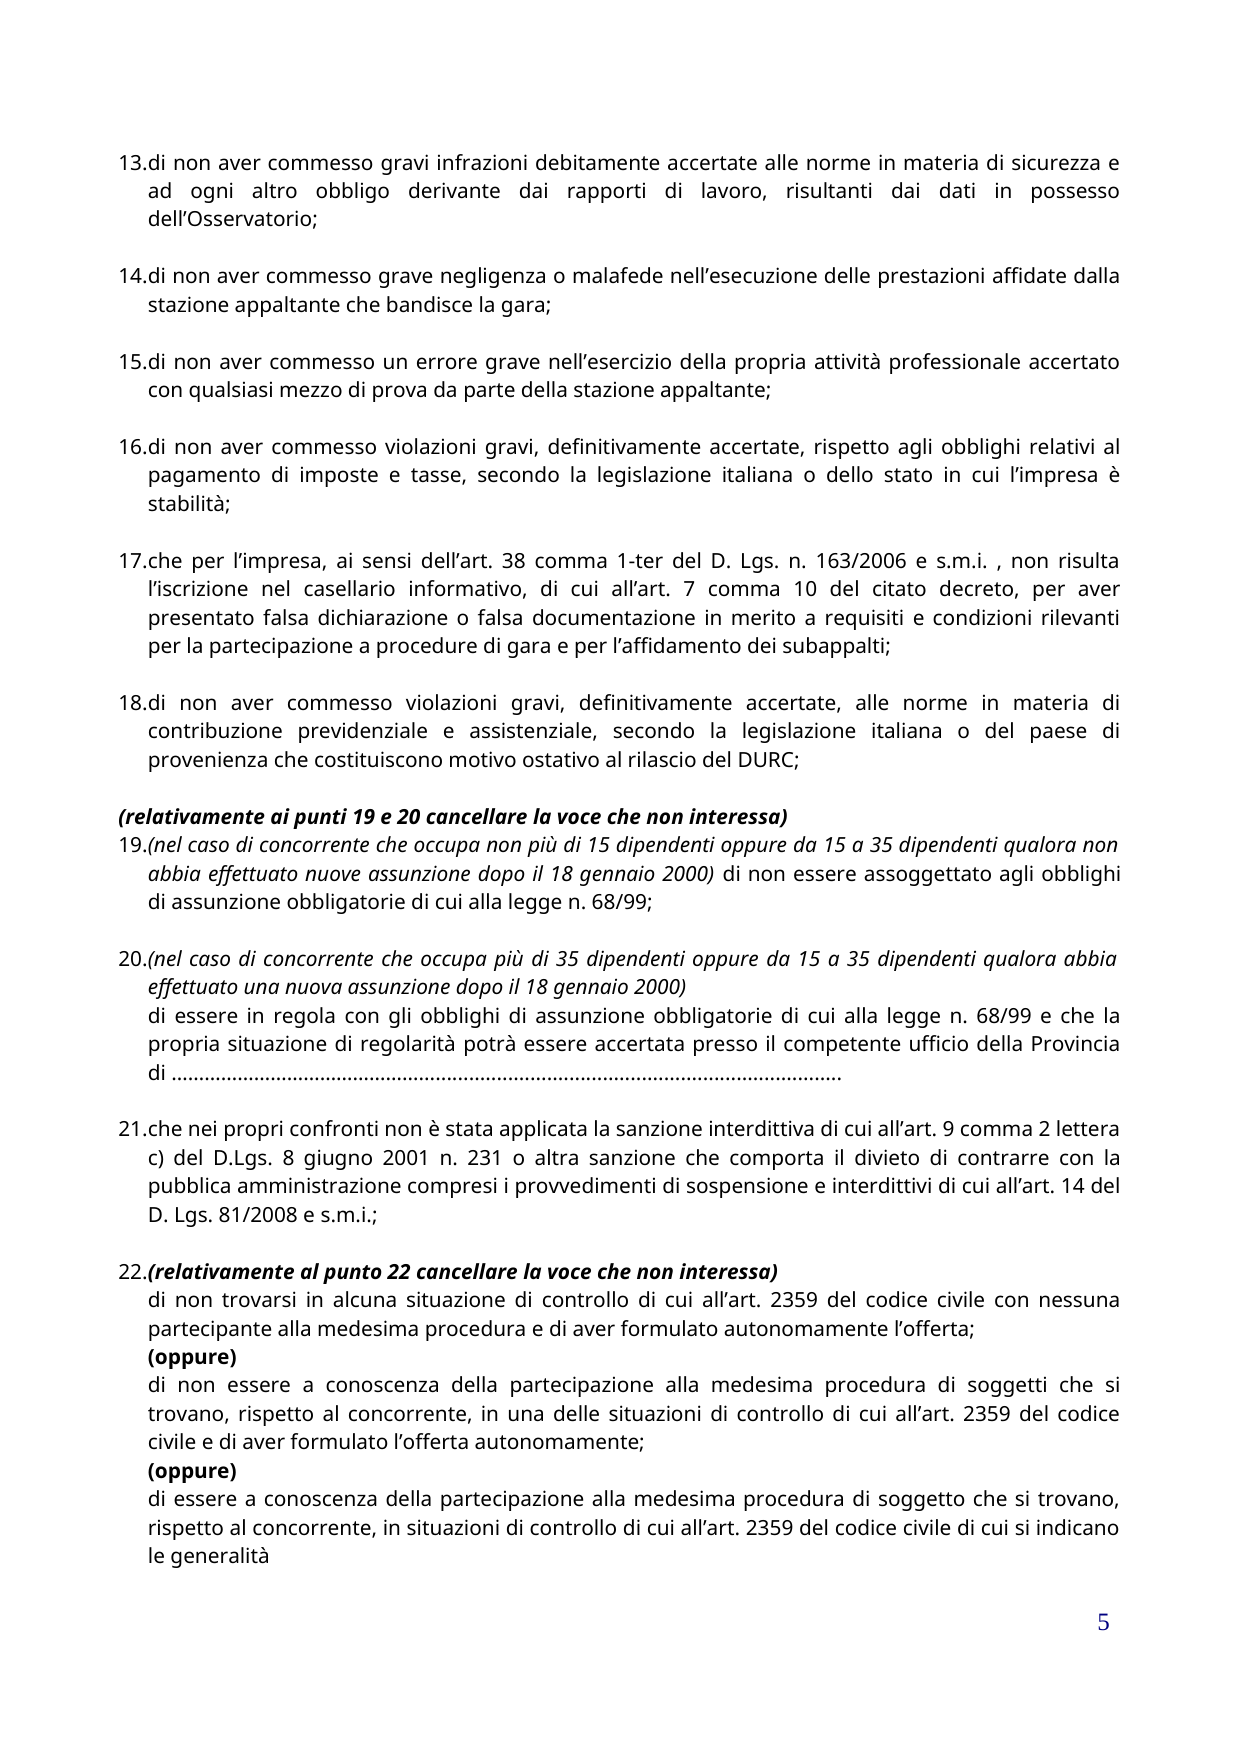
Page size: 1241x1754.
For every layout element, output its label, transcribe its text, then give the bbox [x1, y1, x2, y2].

text (relativamente ai punti 19 e 20 cancellare la voce che non interessa) [118, 802, 1122, 830]
list di non aver commesso grave negligenza o malafede nell’esecuzione delle prestazioni affidate dalla stazione appaltante che bandisce la gara; [118, 261, 1122, 318]
list (nel caso di concorrente che occupa più di 35 dipendenti oppure da 15 a 35 dipendenti qualora abbia effettuato una nuova assunzione dopo il 18 gennaio 2000) [118, 944, 1122, 1001]
list che nei propri confronti non è stata applicata la sanzione interdittiva di cui all’art. 9 comma 2 lettera c) del D.Lgs. 8 giugno 2001 n. 231 o altra sanzione che comporta il divieto di contrarre con la pubblica amministrazione compresi i provvedimenti di sospensione e interdittivi di cui all’art. 14 del D. Lgs. 81/2008 e s.m.i.; [118, 1114, 1122, 1228]
list di non aver commesso violazioni gravi, definitivamente accertate, rispetto agli obblighi relativi al pagamento di imposte e tasse, secondo la legislazione italiana o dello stato in cui l’impresa è stabilità; [118, 432, 1122, 517]
list (nel caso di concorrente che occupa non più di 15 dipendenti oppure da 15 a 35 dipendenti qualora non abbia effettuato nuove assunzione dopo il 18 gennaio 2000) di non essere assoggettato agli obblighi di assunzione obbligatorie di cui alla legge n. 68/99; [118, 830, 1122, 916]
text (oppure) [148, 1456, 1122, 1484]
text di essere a conoscenza della partecipazione alla medesima procedura di soggetto che si trovano, rispetto al concorrente, in situazioni di controllo di cui all’art. 2359 del codice civile di cui si indicano le generalità [148, 1484, 1122, 1569]
text di non trovarsi in alcuna situazione di controllo di cui all’art. 2359 del codice civile con nessuna partecipante alla medesima procedura e di aver formulato autonomamente l’offerta; [148, 1285, 1122, 1342]
list di non aver commesso gravi infrazioni debitamente accertate alle norme in materia di sicurezza e ad ogni altro obbligo derivante dai rapporti di lavoro, risultanti dai dati in possesso dell’Osservatorio; [118, 148, 1122, 233]
text (oppure) [148, 1342, 1122, 1371]
list che per l’impresa, ai sensi dell’art. 38 comma 1-ter del D. Lgs. n. 163/2006 e s.m.i. , non risulta l’iscrizione nel casellario informativo, di cui all’art. 7 comma 10 del citato decreto, per aver presentato falsa dichiarazione o falsa documentazione in merito a requisiti e condizioni rilevanti per la partecipazione a procedure di gara e per l’affidamento dei subappalti; [118, 546, 1122, 659]
list (relativamente al punto 22 cancellare la voce che non interessa) [118, 1257, 1122, 1285]
text di non essere a conoscenza della partecipazione alla medesima procedura di soggetti che si trovano, rispetto al concorrente, in una delle situazioni di controllo di cui all’art. 2359 del codice civile e di aver formulato l’offerta autonomamente; [148, 1371, 1122, 1456]
text di essere in regola con gli obblighi di assunzione obbligatorie di cui alla legge n. 68/99 e che la propria situazione di regolarità potrà essere accertata presso il competente ufficio della Provincia di ………………………………………............................................................................ [148, 1001, 1122, 1086]
list di non aver commesso un errore grave nell’esercizio della propria attività professionale accertato con qualsiasi mezzo di prova da parte della stazione appaltante; [118, 347, 1122, 404]
list di non aver commesso violazioni gravi, definitivamente accertate, alle norme in materia di contribuzione previdenziale e assistenziale, secondo la legislazione italiana o del paese di provenienza che costituiscono motivo ostativo al rilascio del DURC; [118, 688, 1122, 773]
